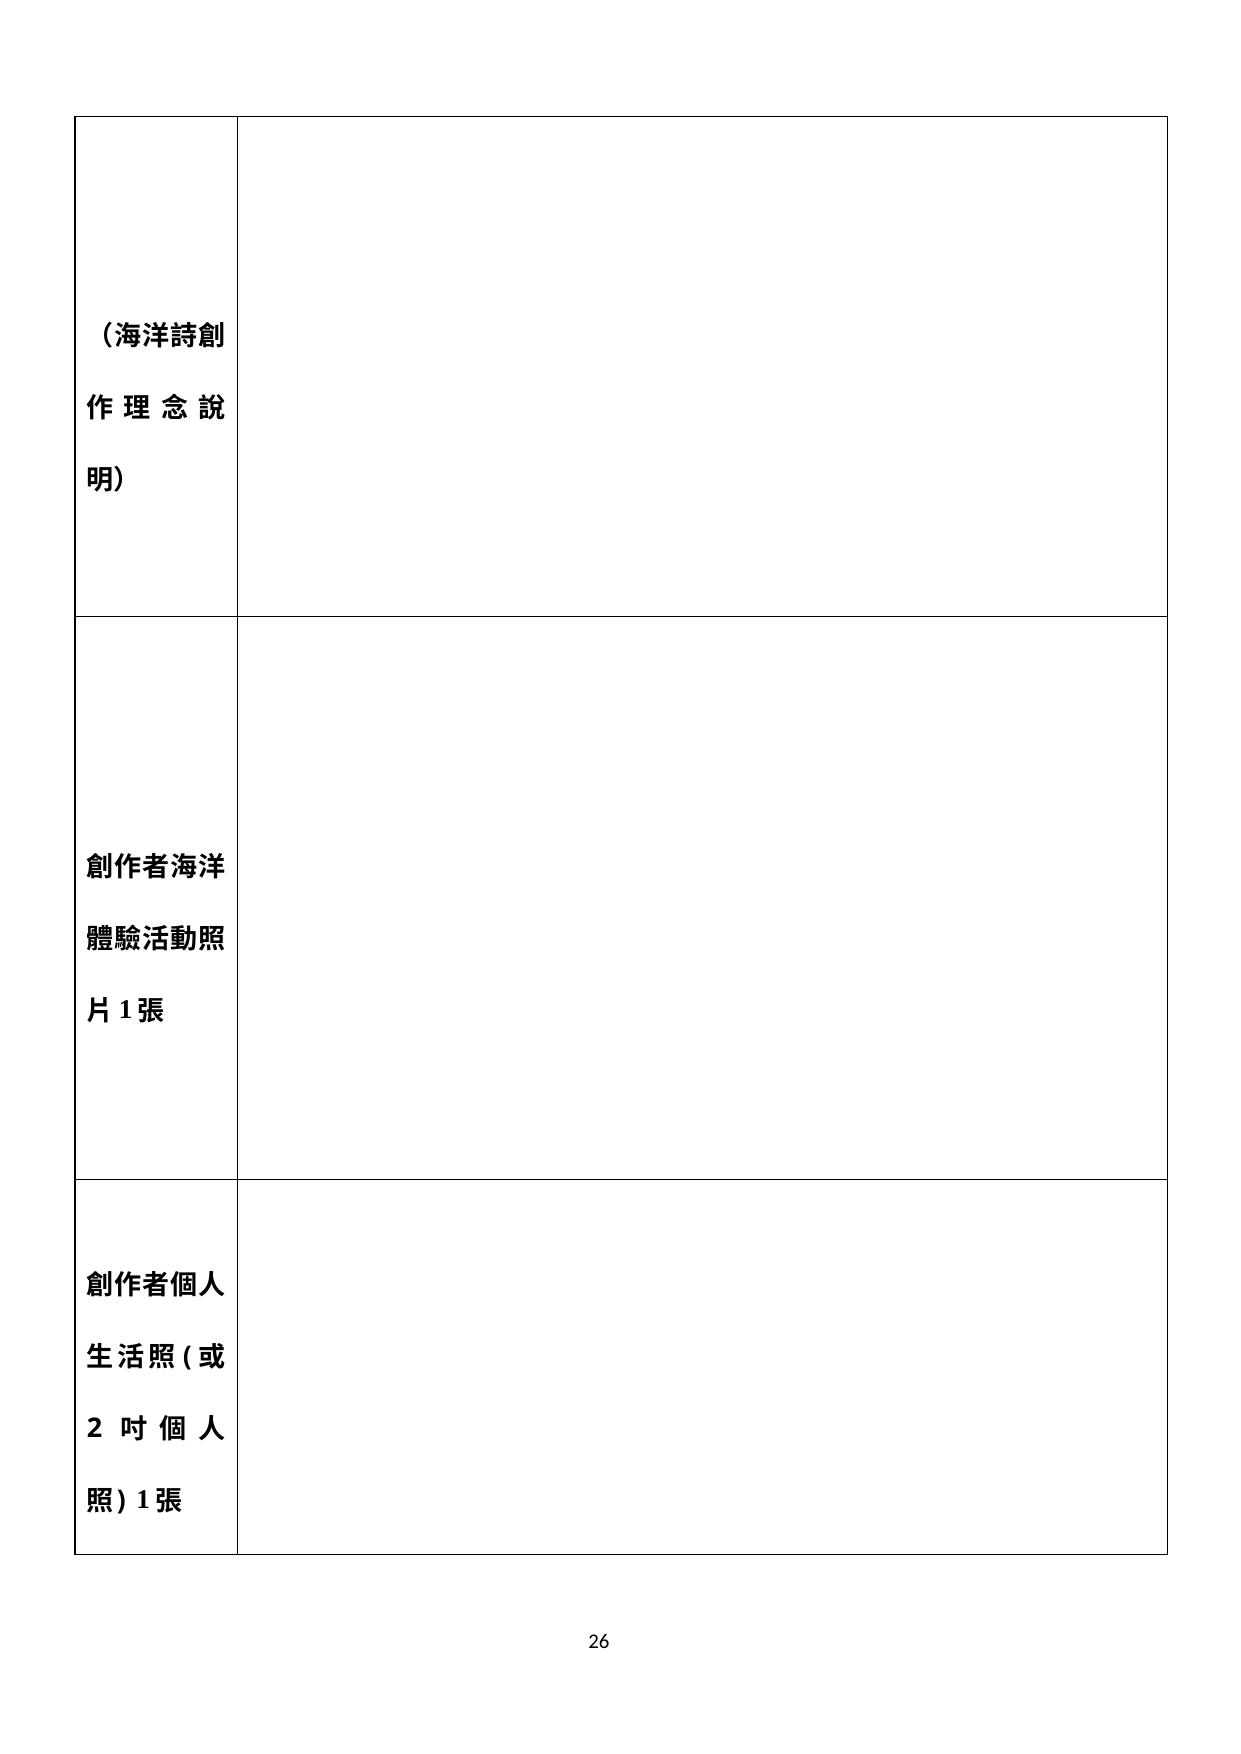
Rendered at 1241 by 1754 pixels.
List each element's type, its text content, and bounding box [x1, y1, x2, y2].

table_cell [238, 1180, 1167, 1554]
table_cell 創作者個人生活照(或2吋個人照) 1張 [76, 1180, 237, 1554]
table_cell [238, 617, 1167, 1179]
table_cell 創作者海洋體驗活動照片1張 [76, 617, 237, 1179]
table_cell [238, 117, 1167, 616]
table_cell （海洋詩創作理念說明） [76, 117, 237, 616]
